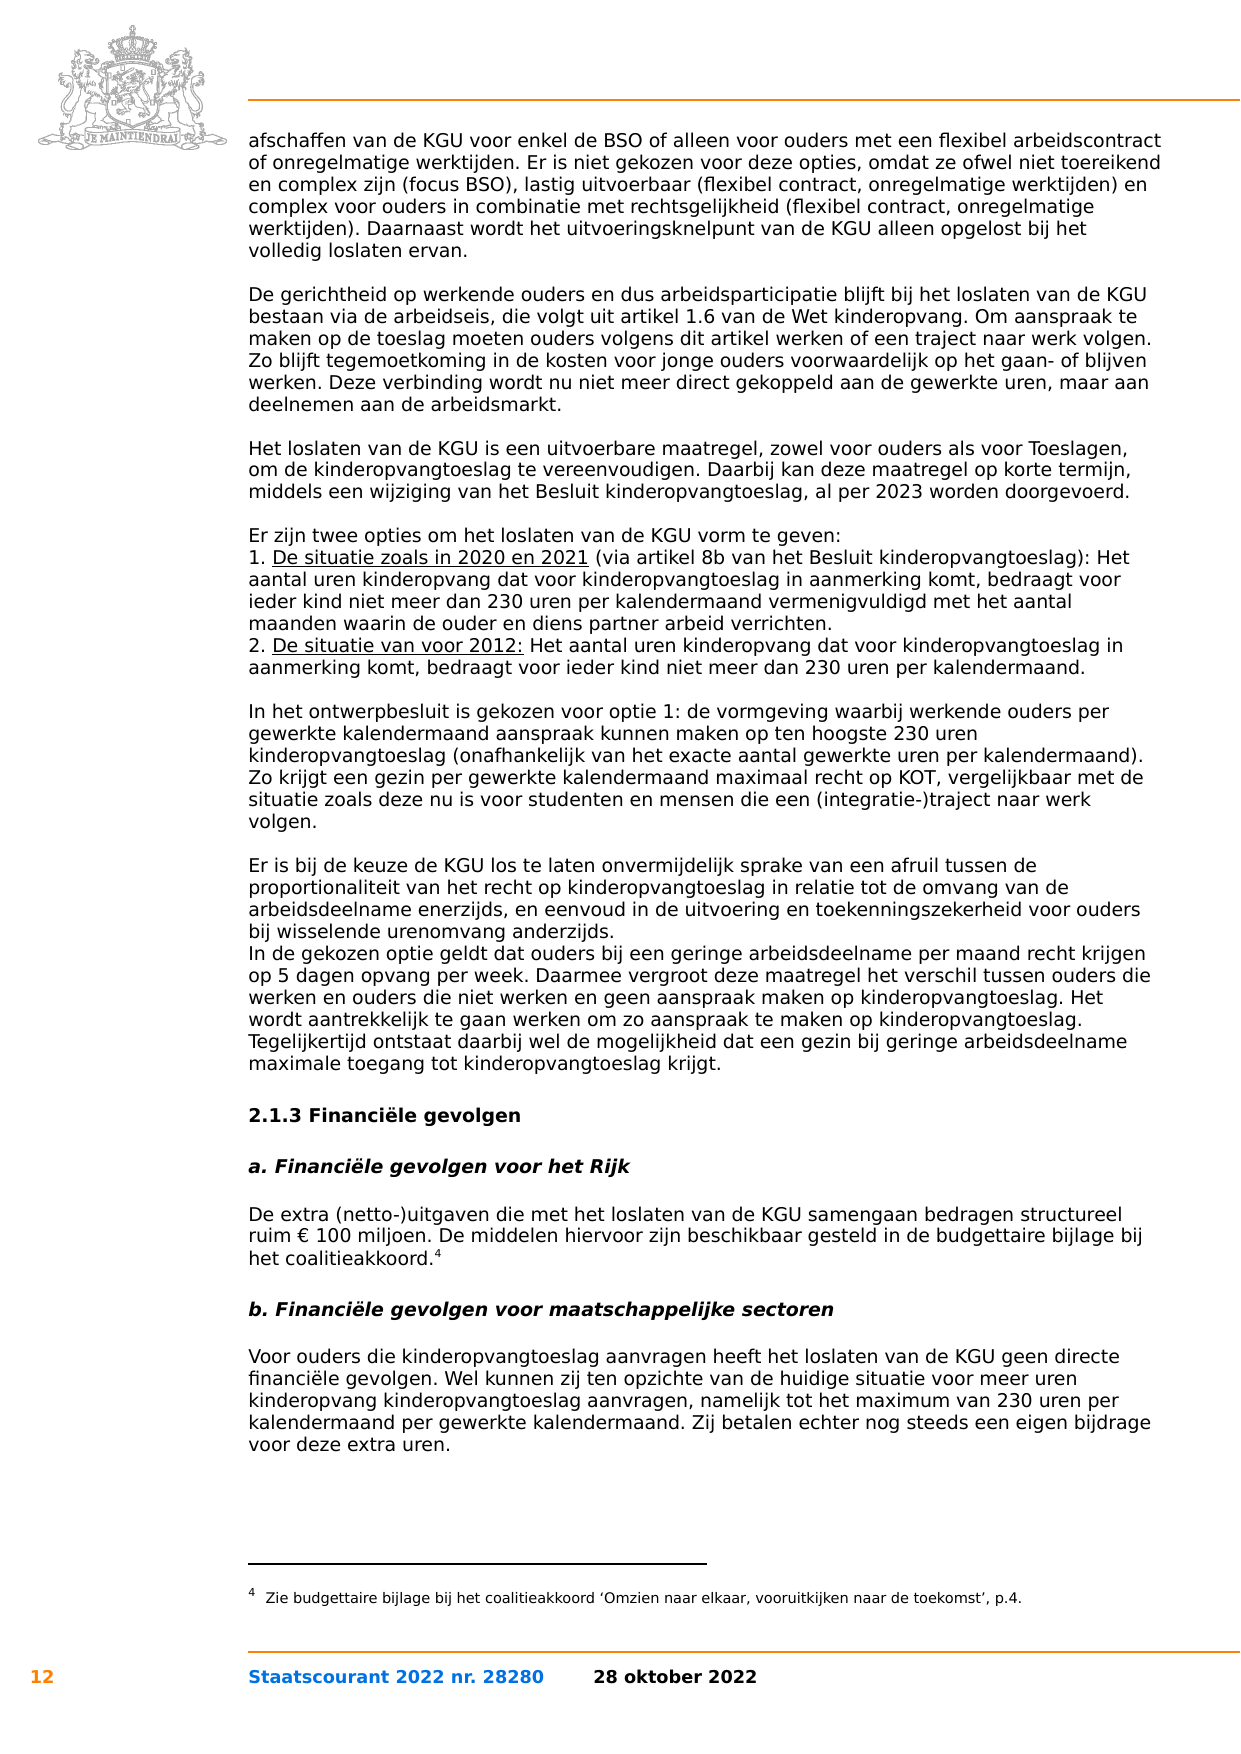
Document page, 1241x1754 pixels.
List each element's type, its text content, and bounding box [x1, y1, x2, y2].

subtitle b. Financiële gevolgen voor maatschappelijke sectoren [248, 1299, 1163, 1321]
text afschaffen van de KGU voor enkel de BSO of alleen voor ouders met een flexibel arbeidscontract of onregelmatige werktijden. Er is niet gekozen voor deze opties, omdat ze ofwel niet toereikend en complex zijn (focus BSO), lastig uitvoerbaar (flexibel contract, onregelmatige werktijden) en complex voor ouders in combinatie met rechtsgelijkheid (flexibel contract, onregelmatige werktijden). Daarnaast wordt het uitvoeringsknelpunt van de KGU alleen opgelost bij het volledig loslaten ervan. [248, 130, 1163, 262]
text Het loslaten van de KGU is een uitvoerbare maatregel, zowel voor ouders als voor Toeslagen, om de kinderopvangtoeslag te vereenvoudigen. Daarbij kan deze maatregel op korte termijn, middels een wijziging van het Besluit kinderopvangtoeslag, al per 2023 worden doorgevoerd. [248, 437, 1163, 503]
text 2. De situatie van voor 2012: Het aantal uren kinderopvang dat voor kinderopvangtoeslag in aanmerking komt, bedraagt voor ieder kind niet meer dan 230 uren per kalendermaand. [248, 635, 1163, 679]
picture [38, 25, 227, 150]
text Zie budgettaire bijlage bij het coalitieakkoord ‘Omzien naar elkaar, vooruitkijken naar de toekomst’, p.4. [248, 1586, 1163, 1608]
text Voor ouders die kinderopvangtoeslag aanvragen heeft het loslaten van de KGU geen directe financiële gevolgen. Wel kunnen zij ten opzichte van de huidige situatie voor meer uren kinderopvang kinderopvangtoeslag aanvragen, namelijk tot het maximum van 230 uren per kalendermaand per gewerkte kalendermaand. Zij betalen echter nog steeds een eigen bijdrage voor deze extra uren. [248, 1346, 1163, 1456]
text In de gekozen optie geldt dat ouders bij een geringe arbeidsdeelname per maand recht krijgen op 5 dagen opvang per week. Daarmee vergroot deze maatregel het verschil tussen ouders die werken en ouders die niet werken en geen aanspraak maken op kinderopvangtoeslag. Het wordt aantrekkelijk te gaan werken om zo aanspraak te maken op kinderopvangtoeslag. Tegelijkertijd ontstaat daarbij wel de mogelijkheid dat een gezin bij geringe arbeidsdeelname maximale toegang tot kinderopvangtoeslag krijgt. [248, 943, 1163, 1074]
text In het ontwerpbesluit is gekozen voor optie 1: de vormgeving waarbij werkende ouders per gewerkte kalendermaand aanspraak kunnen maken op ten hoogste 230 uren kinderopvangtoeslag (onafhankelijk van het exacte aantal gewerkte uren per kalendermaand). Zo krijgt een gezin per gewerkte kalendermaand maximaal recht op KOT, vergelijkbaar met de situatie zoals deze nu is voor studenten en mensen die een (integratie-)traject naar werk volgen. [248, 701, 1163, 833]
text Er zijn twee opties om het loslaten van de KGU vorm te geven: [248, 525, 1163, 547]
subtitle a. Financiële gevolgen voor het Rijk [248, 1156, 1163, 1178]
text De extra (netto-)uitgaven die met het loslaten van de KGU samengaan bedragen structureel ruim € 100 miljoen. De middelen hiervoor zijn beschikbaar gesteld in de budgettaire bijlage bij het coalitieakkoord. [248, 1203, 1163, 1269]
text 1. De situatie zoals in 2020 en 2021 (via artikel 8b van het Besluit kinderopvangtoeslag): Het aantal uren kinderopvang dat voor kinderopvangtoeslag in aanmerking komt, bedraagt voor ieder kind niet meer dan 230 uren per kalendermaand vermenigvuldigd met het aantal maanden waarin de ouder en diens partner arbeid verrichten. [248, 547, 1163, 635]
subtitle 2.1.3 Financiële gevolgen [248, 1104, 1163, 1126]
text Er is bij de keuze de KGU los te laten onvermijdelijk sprake van een afruil tussen de proportionaliteit van het recht op kinderopvangtoeslag in relatie tot de omvang van de arbeidsdeelname enerzijds, en eenvoud in de uitvoering en toekenningszekerheid voor ouders bij wisselende urenomvang anderzijds. [248, 855, 1163, 943]
text De gerichtheid op werkende ouders en dus arbeidsparticipatie blijft bij het loslaten van de KGU bestaan via de arbeidseis, die volgt uit artikel 1.6 van de Wet kinderopvang. Om aanspraak te maken op de toeslag moeten ouders volgens dit artikel werken of een traject naar werk volgen. Zo blijft tegemoetkoming in de kosten voor jonge ouders voorwaardelijk op het gaan- of blijven werken. Deze verbinding wordt nu niet meer direct gekoppeld aan de gewerkte uren, maar aan deelnemen aan de arbeidsmarkt. [248, 284, 1163, 416]
